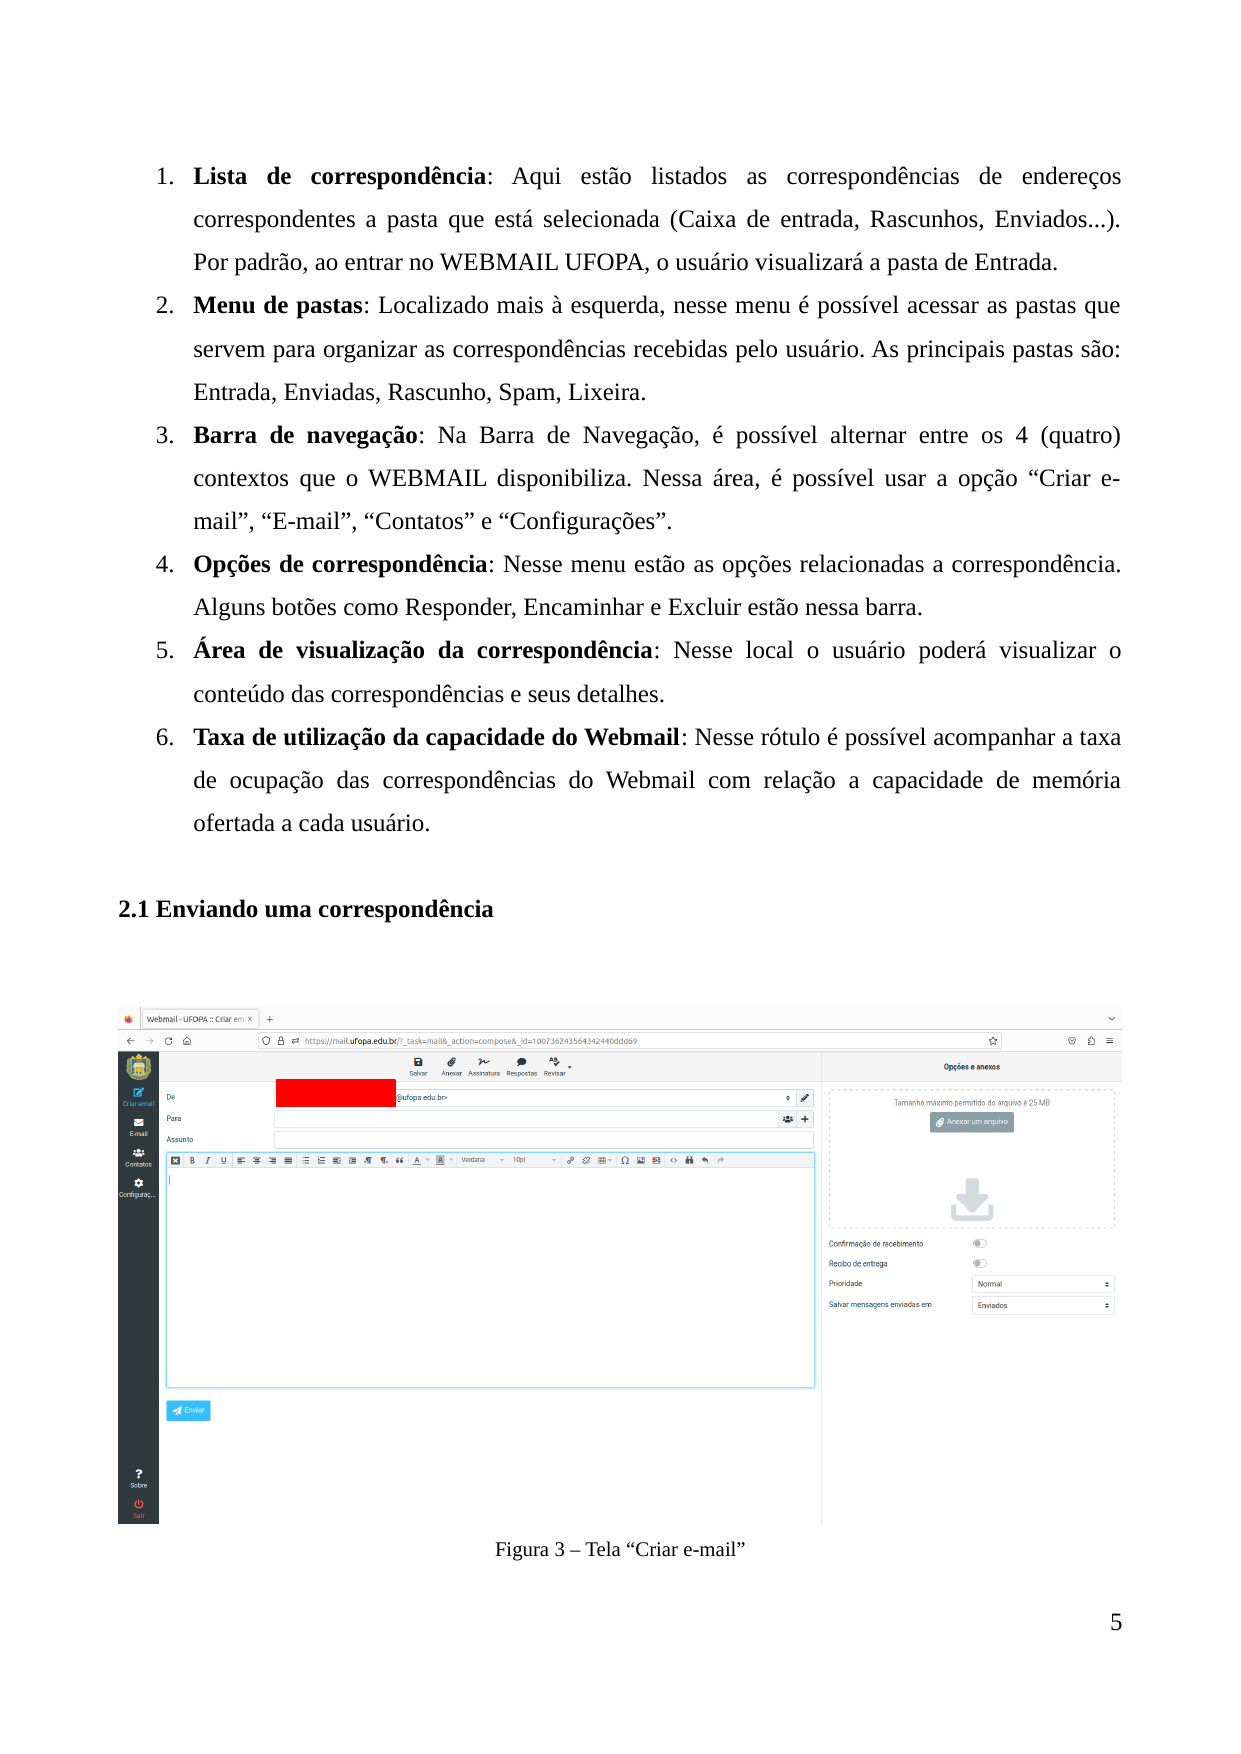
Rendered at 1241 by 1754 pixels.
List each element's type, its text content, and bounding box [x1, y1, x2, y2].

text Figura 3 – Tela “Criar e-mail” [118, 1524, 1122, 1561]
list Área de visualização da correspondência: Nesse local o usuário poderá visualizar o conteúdo das correspondências e seus detalhes. [156, 636, 1122, 707]
list Lista de correspondência: Aqui estão listados as correspondências de endereços correspondentes a pasta que está selecionada (Caixa de entrada, Rascunhos, Enviados...). Por padrão, ao entrar no WEBMAIL UFOPA, o usuário visualizará a pasta de Entrada. [156, 161, 1122, 276]
subtitle Enviando uma correspondência [118, 894, 1122, 923]
list Menu de pastas: Localizado mais à esquerda, nesse menu é possível acessar as pastas que servem para organizar as correspondências recebidas pelo usuário. As principais pastas são: Entrada, Enviadas, Rascunho, Spam, Lixeira. [156, 291, 1122, 406]
list Opções de correspondência: Nesse menu estão as opções relacionadas a correspondência. Alguns botões como Responder, Encaminhar e Excluir estão nessa barra. [156, 549, 1122, 621]
list Taxa de utilização da capacidade do Webmail: Nesse rótulo é possível acompanhar a taxa de ocupação das correspondências do Webmail com relação a capacidade de memória ofertada a cada usuário. [156, 722, 1122, 837]
list Barra de navegação: Na Barra de Navegação, é possível alternar entre os 4 (quatro) contextos que o WEBMAIL disponibiliza. Nessa área, é possível usar a opção “Criar e-mail”, “E-mail”, “Contatos” e “Configurações”. [156, 420, 1122, 535]
